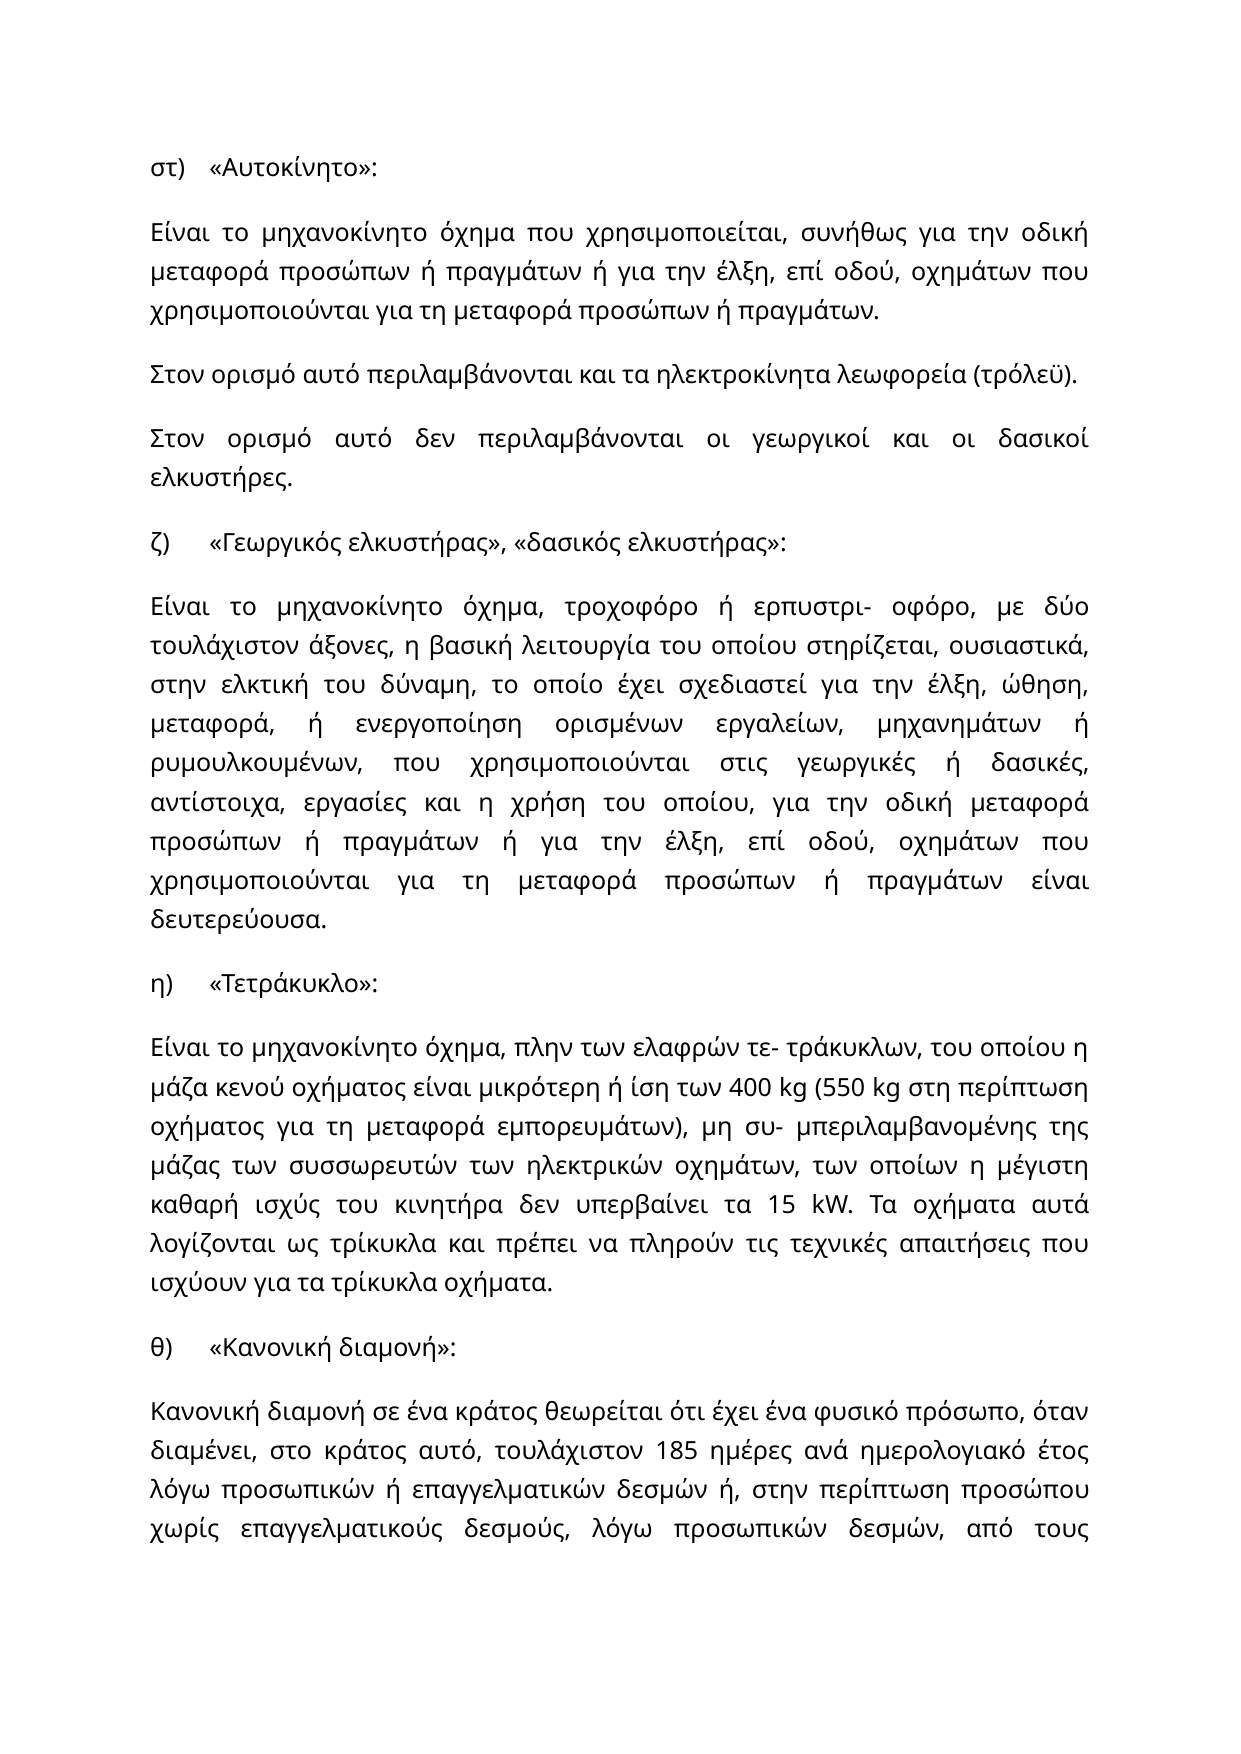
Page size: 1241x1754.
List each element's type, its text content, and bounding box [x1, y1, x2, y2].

text Στον ορισμό αυτό περιλαμβάνονται και τα ηλεκτροκίνητα λεωφορεία (τρόλεϋ). [150, 357, 1090, 391]
list η) «Τετράκυκλο»: [150, 966, 1090, 1000]
text Κανονική διαμονή σε ένα κράτος θεωρείται ότι έχει ένα φυσικό πρόσωπο, όταν διαμένει, στο κράτος αυτό, τουλάχιστον 185 ημέρες ανά ημερολογιακό έτος λόγω προσωπικών ή επαγγελματικών δεσμών ή, στην περίπτωση προσώπου χωρίς επαγγελματικούς δεσμούς, λόγω προσωπικών δεσμών, από τους [150, 1393, 1090, 1545]
text Στον ορισμό αυτό δεν περιλαμβάνονται οι γεωργικοί και οι δασικοί ελκυστήρες. [150, 421, 1090, 494]
text Είναι το μηχανοκίνητο όχημα που χρησιμοποιείται, συνήθως για την οδική μεταφορά προσώπων ή πραγμάτων ή για την έλξη, επί οδού, οχημάτων που χρησιμοποιούνται για τη μεταφορά προσώπων ή πραγμάτων. [150, 214, 1090, 327]
text Είναι το μηχανοκίνητο όχημα, τροχοφόρο ή ερπυστρι- οφόρο, με δύο τουλάχιστον άξονες, η βασική λειτουργία του οποίου στηρίζεται, ουσιαστικά, στην ελκτική του δύναμη, το οποίο έχει σχεδιαστεί για την έλξη, ώθηση, μεταφορά, ή ενεργοποίηση ορισμένων εργαλείων, μηχανημάτων ή ρυμουλκουμένων, που χρησιμοποιούνται στις γεωργικές ή δασικές, αντίστοιχα, εργασίες και η χρήση του οποίου, για την οδική μεταφορά προσώπων ή πραγμάτων ή για την έλξη, επί οδού, οχημάτων που χρησιμοποιούνται για τη μεταφορά προσώπων ή πραγμάτων είναι δευτερεύουσα. [150, 588, 1090, 936]
text Είναι το μηχανοκίνητο όχημα, πλην των ελαφρών τε- τράκυκλων, του οποίου η μάζα κενού οχήματος είναι μικρότερη ή ίση των 400 kg (550 kg στη περίπτωση οχήματος για τη μεταφορά εμπορευμάτων), μη συ- μπεριλαμβανομένης της μάζας των συσσωρευτών των ηλεκτρικών οχημάτων, των οποίων η μέγιστη καθαρή ισχύς του κινητήρα δεν υπερβαίνει τα 15 kW. Τα οχήματα αυτά λογίζονται ως τρίκυκλα και πρέπει να πληρούν τις τεχνικές απαιτήσεις που ισχύουν για τα τρίκυκλα οχήματα. [150, 1030, 1090, 1299]
list ζ) «Γεωργικός ελκυστήρας», «δασικός ελκυστήρας»: [150, 524, 1090, 558]
list θ) «Κανονική διαμονή»: [150, 1329, 1090, 1363]
list στ) «Αυτοκίνητο»: [150, 150, 1090, 184]
